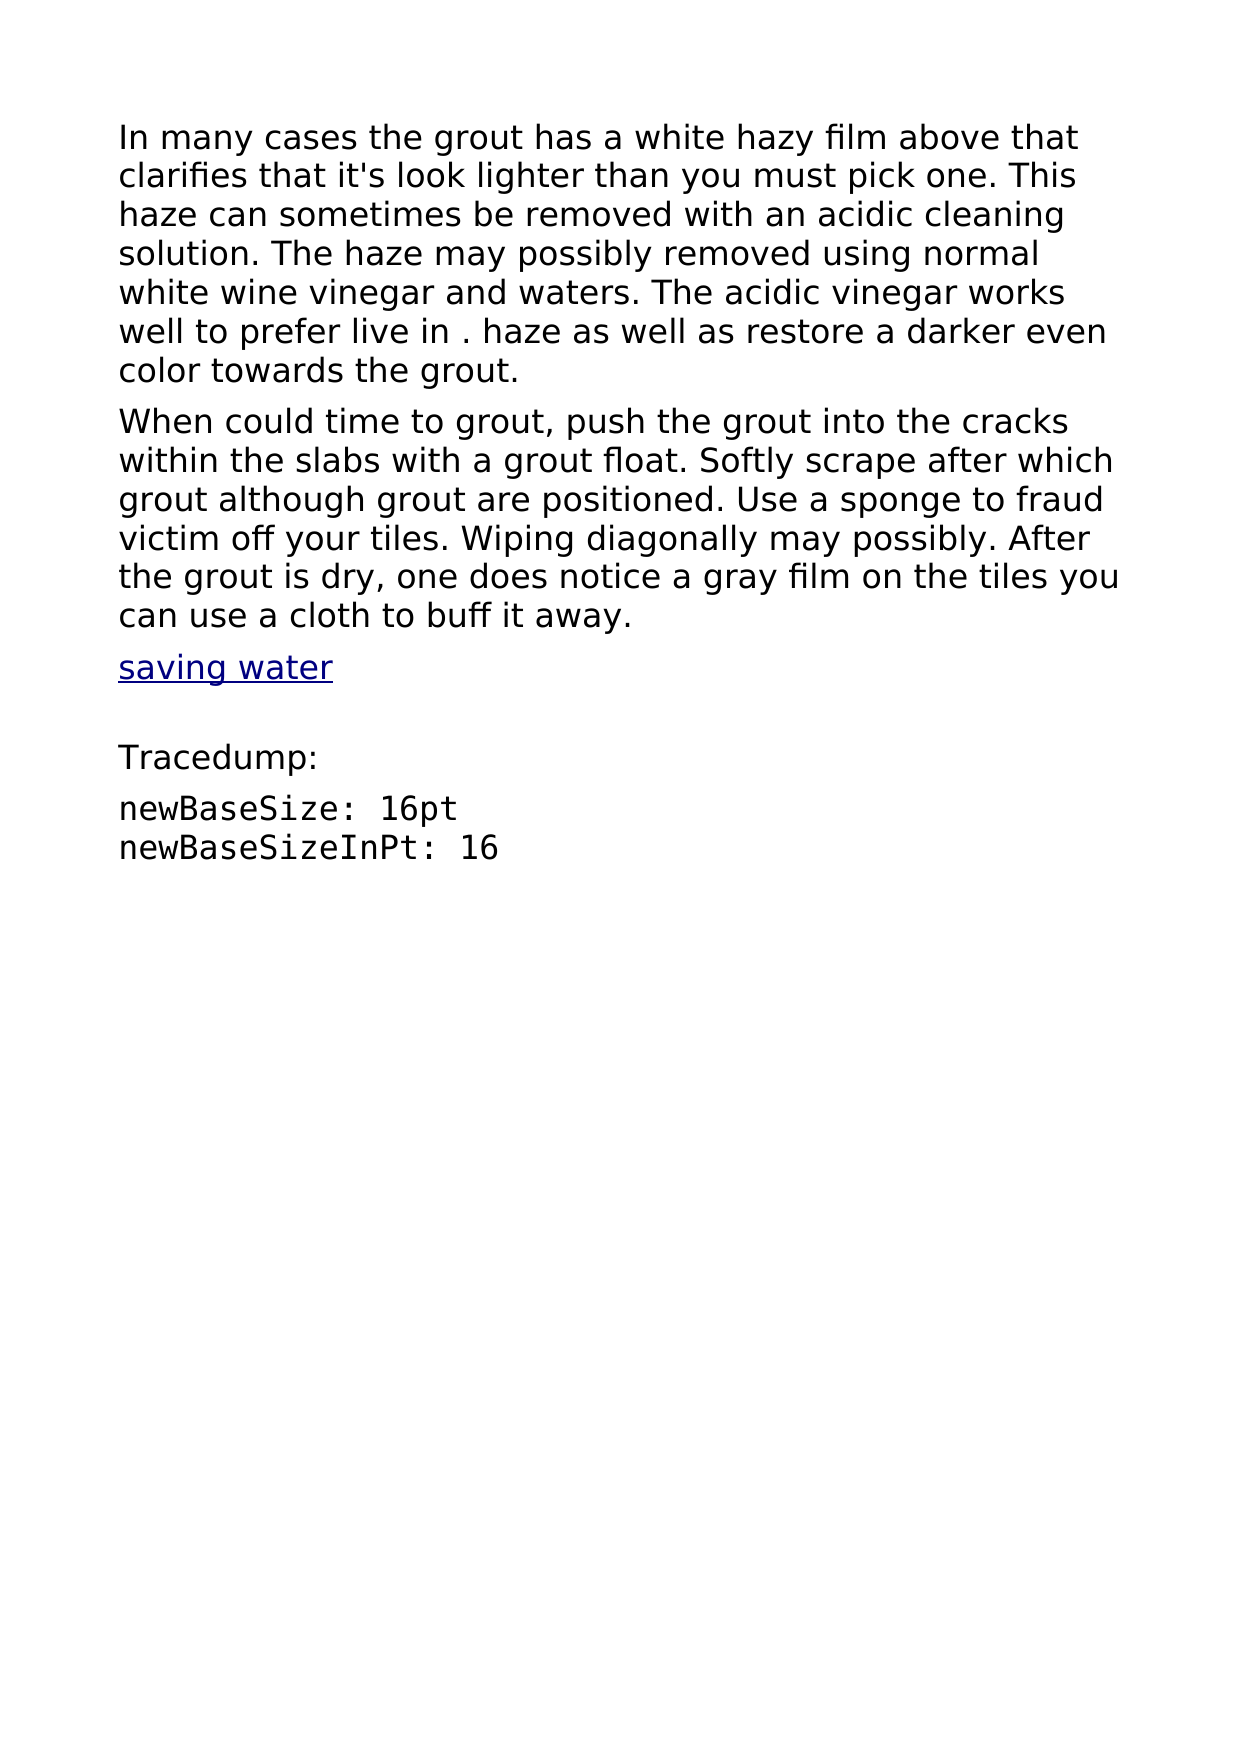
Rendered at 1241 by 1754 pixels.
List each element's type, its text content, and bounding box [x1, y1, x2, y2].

text In many cases the grout has a white hazy film above that clarifies that it's look lighter than you must pick one. This haze can sometimes be removed with an acidic cleaning solution. The haze may possibly removed using normal white wine vinegar and waters. The acidic vinegar works well to prefer live in . haze as well as restore a darker even color towards the grout. [118, 118, 1122, 390]
text newBaseSize: 16pt newBaseSizeInPt: 16 [118, 790, 1122, 867]
text Tracedump: [118, 699, 1122, 777]
text When could time to grout, push the grout into the cracks within the slabs with a grout float. Softly scrape after which grout although grout are positioned. Use a sponge to fraud victim off your tiles. Wiping diagonally may possibly. After the grout is dry, one does notice a gray film on the tiles you can use a cloth to buff it away. [118, 403, 1122, 636]
text saving water [118, 648, 1122, 687]
